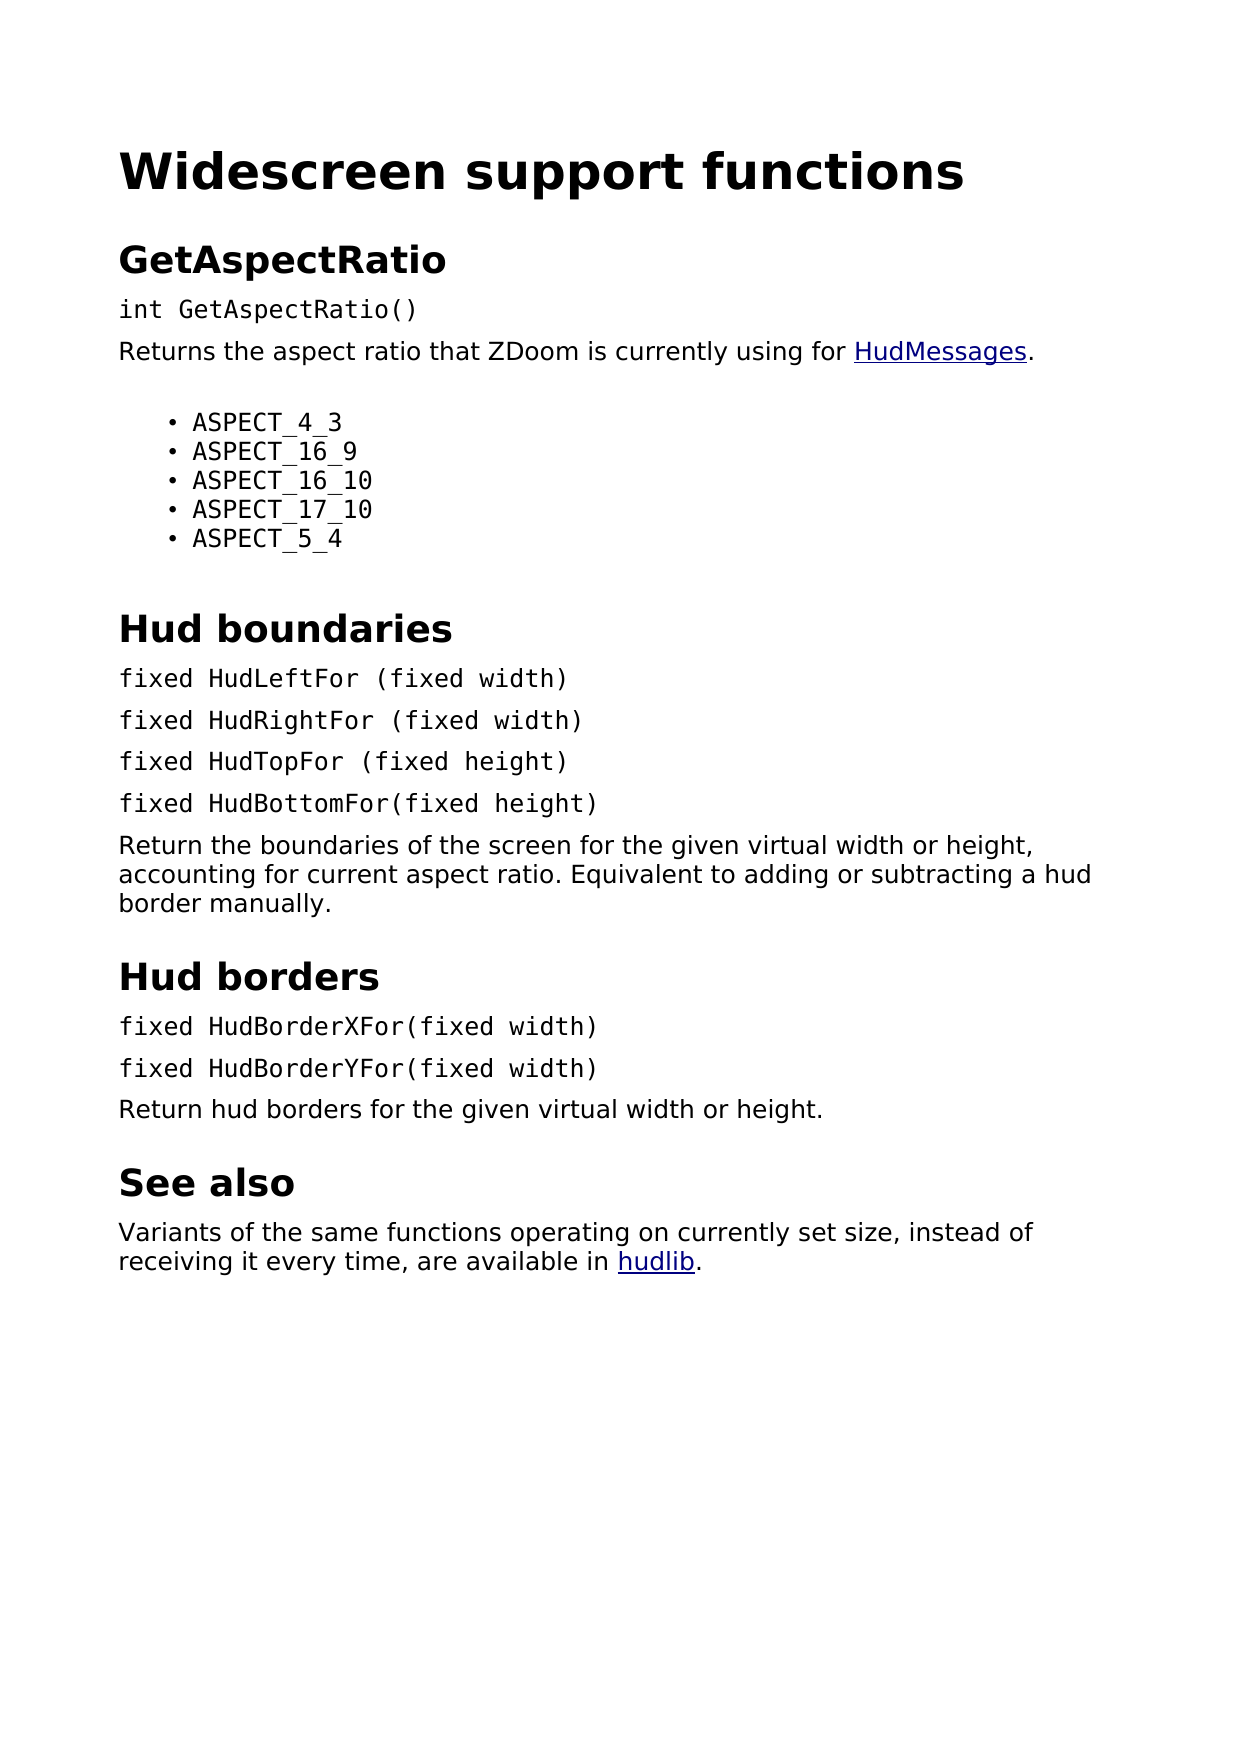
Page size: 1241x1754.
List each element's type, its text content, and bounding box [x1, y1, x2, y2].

subtitle Widescreen support functions [118, 143, 1122, 201]
text Return hud borders for the given virtual width or height. [118, 1095, 1122, 1124]
list ASPECT_16_10 [177, 466, 1122, 495]
text int GetAspectRatio() [118, 295, 1122, 324]
list ASPECT_16_9 [177, 437, 1122, 466]
subtitle Hud boundaries [118, 608, 1122, 652]
list ASPECT_17_10 [177, 495, 1122, 524]
text fixed HudLeftFor (fixed width) [118, 664, 1122, 693]
text fixed HudBottomFor(fixed height) [118, 789, 1122, 818]
text fixed HudTopFor (fixed height) [118, 748, 1122, 777]
subtitle See also [118, 1162, 1122, 1206]
text fixed HudRightFor (fixed width) [118, 706, 1122, 735]
subtitle GetAspectRatio [118, 239, 1122, 282]
list ASPECT_4_3 [177, 408, 1122, 437]
list ASPECT_5_4 [177, 524, 1122, 554]
text Return the boundaries of the screen for the given virtual width or height, accounting for current aspect ratio. Equivalent to adding or subtracting a hud border manually. [118, 831, 1122, 918]
subtitle Hud borders [118, 956, 1122, 999]
text Returns the aspect ratio that ZDoom is currently using for HudMessages. [118, 337, 1122, 366]
text fixed HudBorderXFor(fixed width) [118, 1012, 1122, 1041]
text fixed HudBorderYFor(fixed width) [118, 1054, 1122, 1083]
text Variants of the same functions operating on currently set size, instead of receiving it every time, are available in hudlib. [118, 1218, 1122, 1277]
